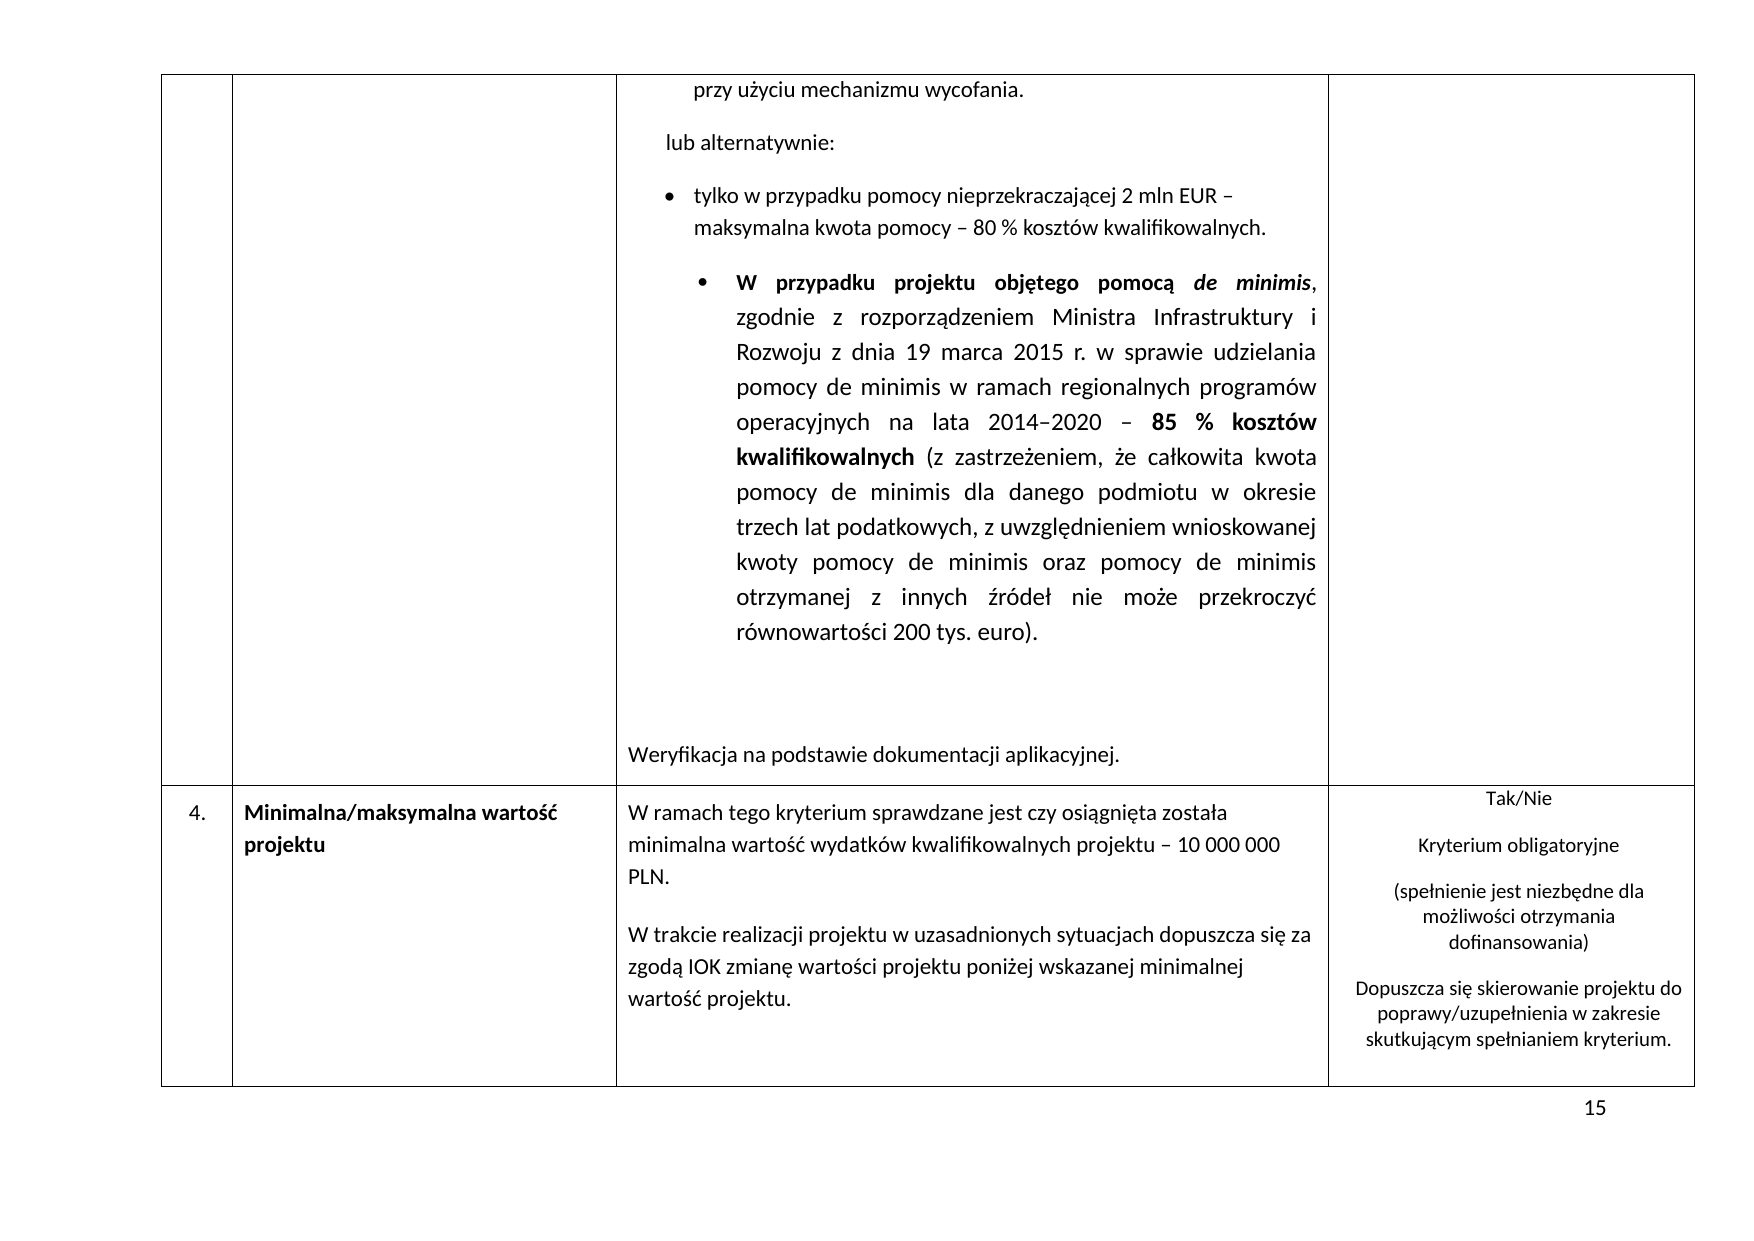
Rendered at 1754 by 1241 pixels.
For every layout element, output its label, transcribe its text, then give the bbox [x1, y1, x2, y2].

table_cell 4. [162, 786, 232, 1086]
table_cell przy użyciu mechanizmu wycofania. lub alternatywnie: • tylko w przypadku pomocy nieprzekraczającej 2 mln EUR – maksymalna kwota pomocy – 80 % kosztów kwalifikowalnych. W przypadku projektu objętego pomocą de minimis, zgodnie z rozporządzeniem Ministra Infrastruktury i Rozwoju z dnia 19 marca 2015 r. w sprawie udzielania pomocy de minimis w ramach regionalnych programów operacyjnych na lata 2014–2020 – 85 % kosztów kwalifikowalnych (z zastrzeżeniem, że całkowita kwota pomocy de minimis dla danego podmiotu w okresie trzech lat podatkowych, z uwzględnieniem wnioskowanej kwoty pomocy de minimis oraz pomocy de minimis otrzymanej z innych źródeł nie może przekroczyć równowartości 200 tys. euro). Weryfikacja na podstawie dokumentacji aplikacyjnej. [617, 75, 1328, 784]
table_cell [233, 75, 616, 784]
table_cell Minimalna/maksymalna wartość projektu [233, 786, 616, 1086]
table_cell W ramach tego kryterium sprawdzane jest czy osiągnięta została minimalna wartość wydatków kwalifikowalnych projektu – 10 000 000 PLN. W trakcie realizacji projektu w uzasadnionych sytuacjach dopuszcza się za zgodą IOK zmianę wartości projektu poniżej wskazanej minimalnej wartość projektu. [617, 786, 1328, 1086]
table_cell [1329, 75, 1694, 784]
table_cell Tak/Nie Kryterium obligatoryjne (spełnienie jest niezbędne dla możliwości otrzymania dofinansowania) Dopuszcza się skierowanie projektu do poprawy/uzupełnienia w zakresie skutkującym spełnianiem kryterium. [1329, 786, 1694, 1086]
table_cell [162, 75, 232, 784]
